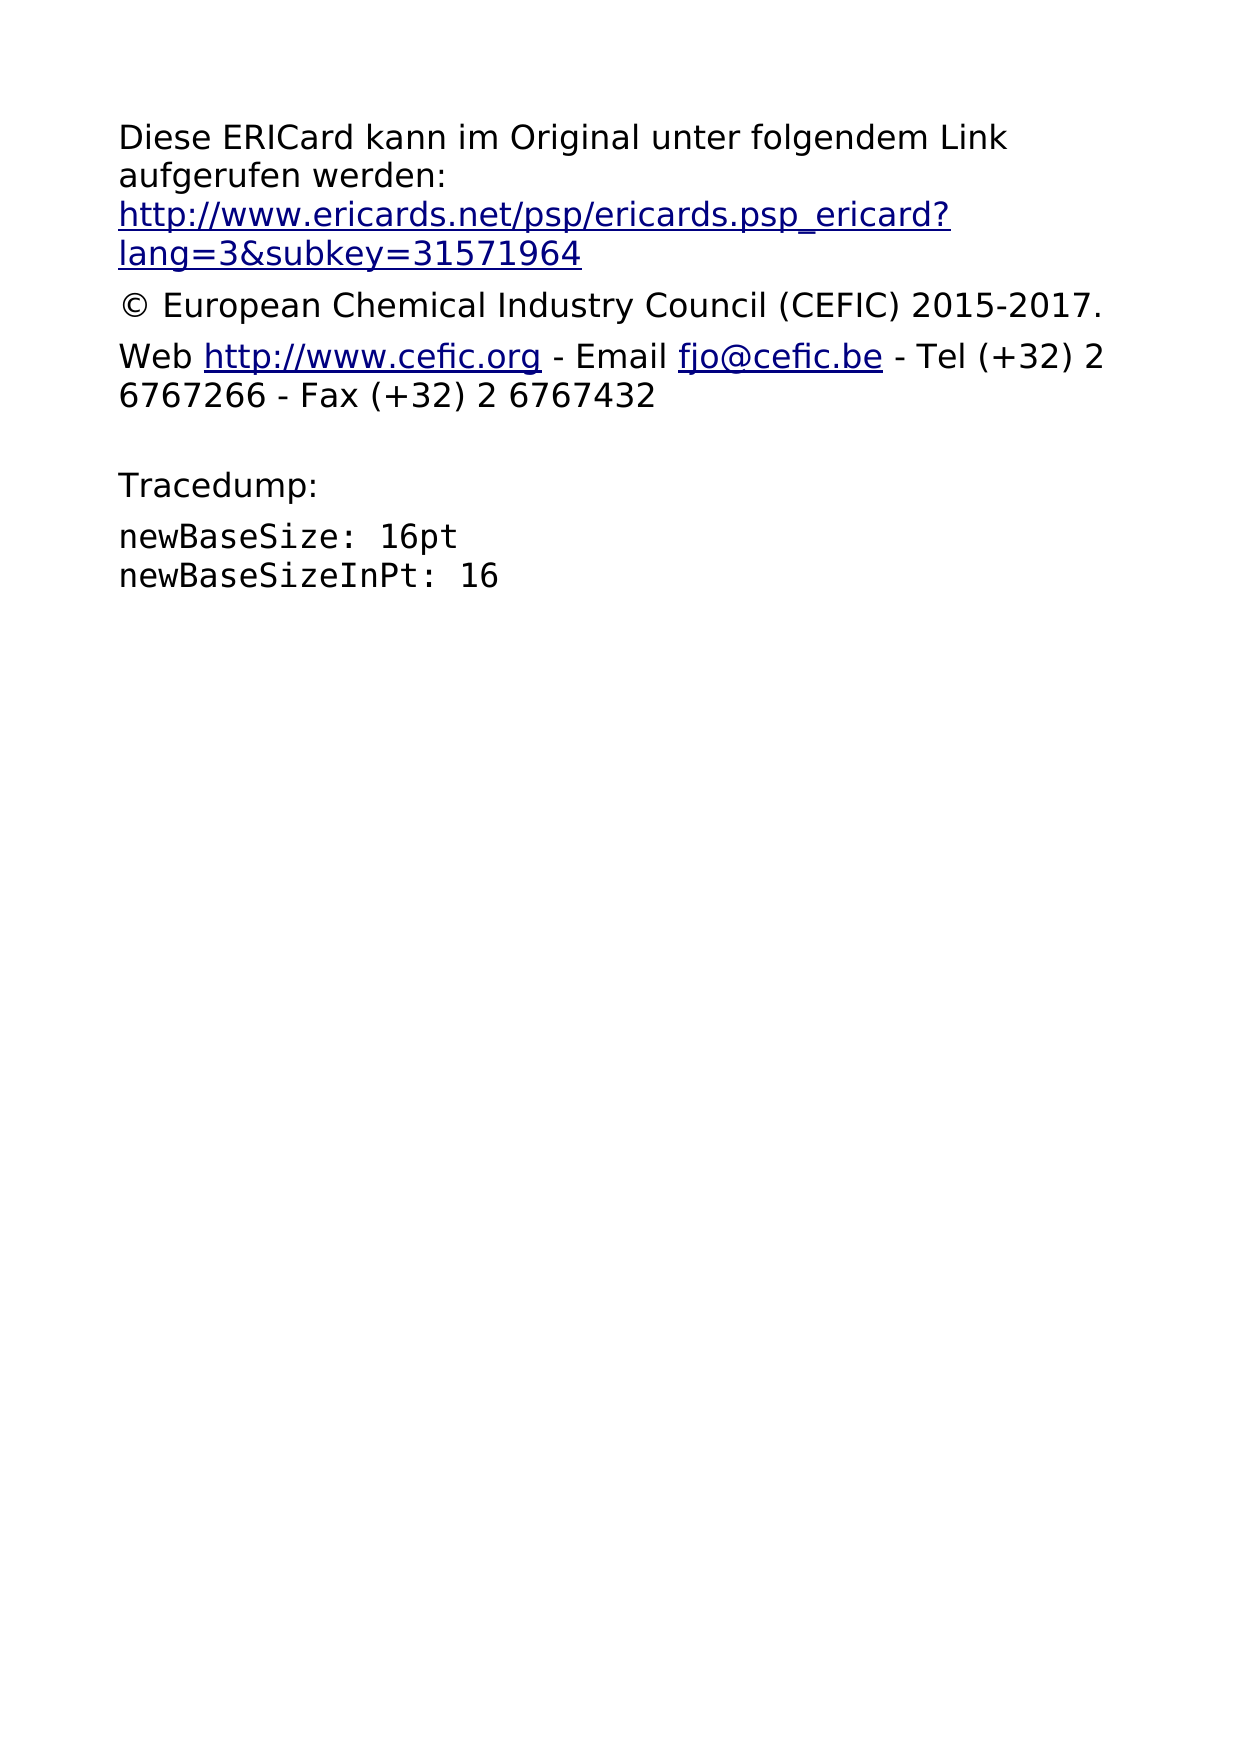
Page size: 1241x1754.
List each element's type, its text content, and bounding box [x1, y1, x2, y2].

text Tracedump: [118, 428, 1122, 505]
text © European Chemical Industry Council (CEFIC) 2015-2017. [118, 286, 1122, 325]
text newBaseSize: 16pt newBaseSizeInPt: 16 [118, 518, 1122, 596]
text Web http://www.cefic.org - Email fjo@cefic.be - Tel (+32) 2 6767266 - Fax (+32) 2 6767432 [118, 337, 1122, 415]
text Diese ERICard kann im Original unter folgendem Link aufgerufen werden: http://www.ericards.net/psp/ericards.psp_ericard?lang=3&subkey=31571964 [118, 118, 1122, 273]
